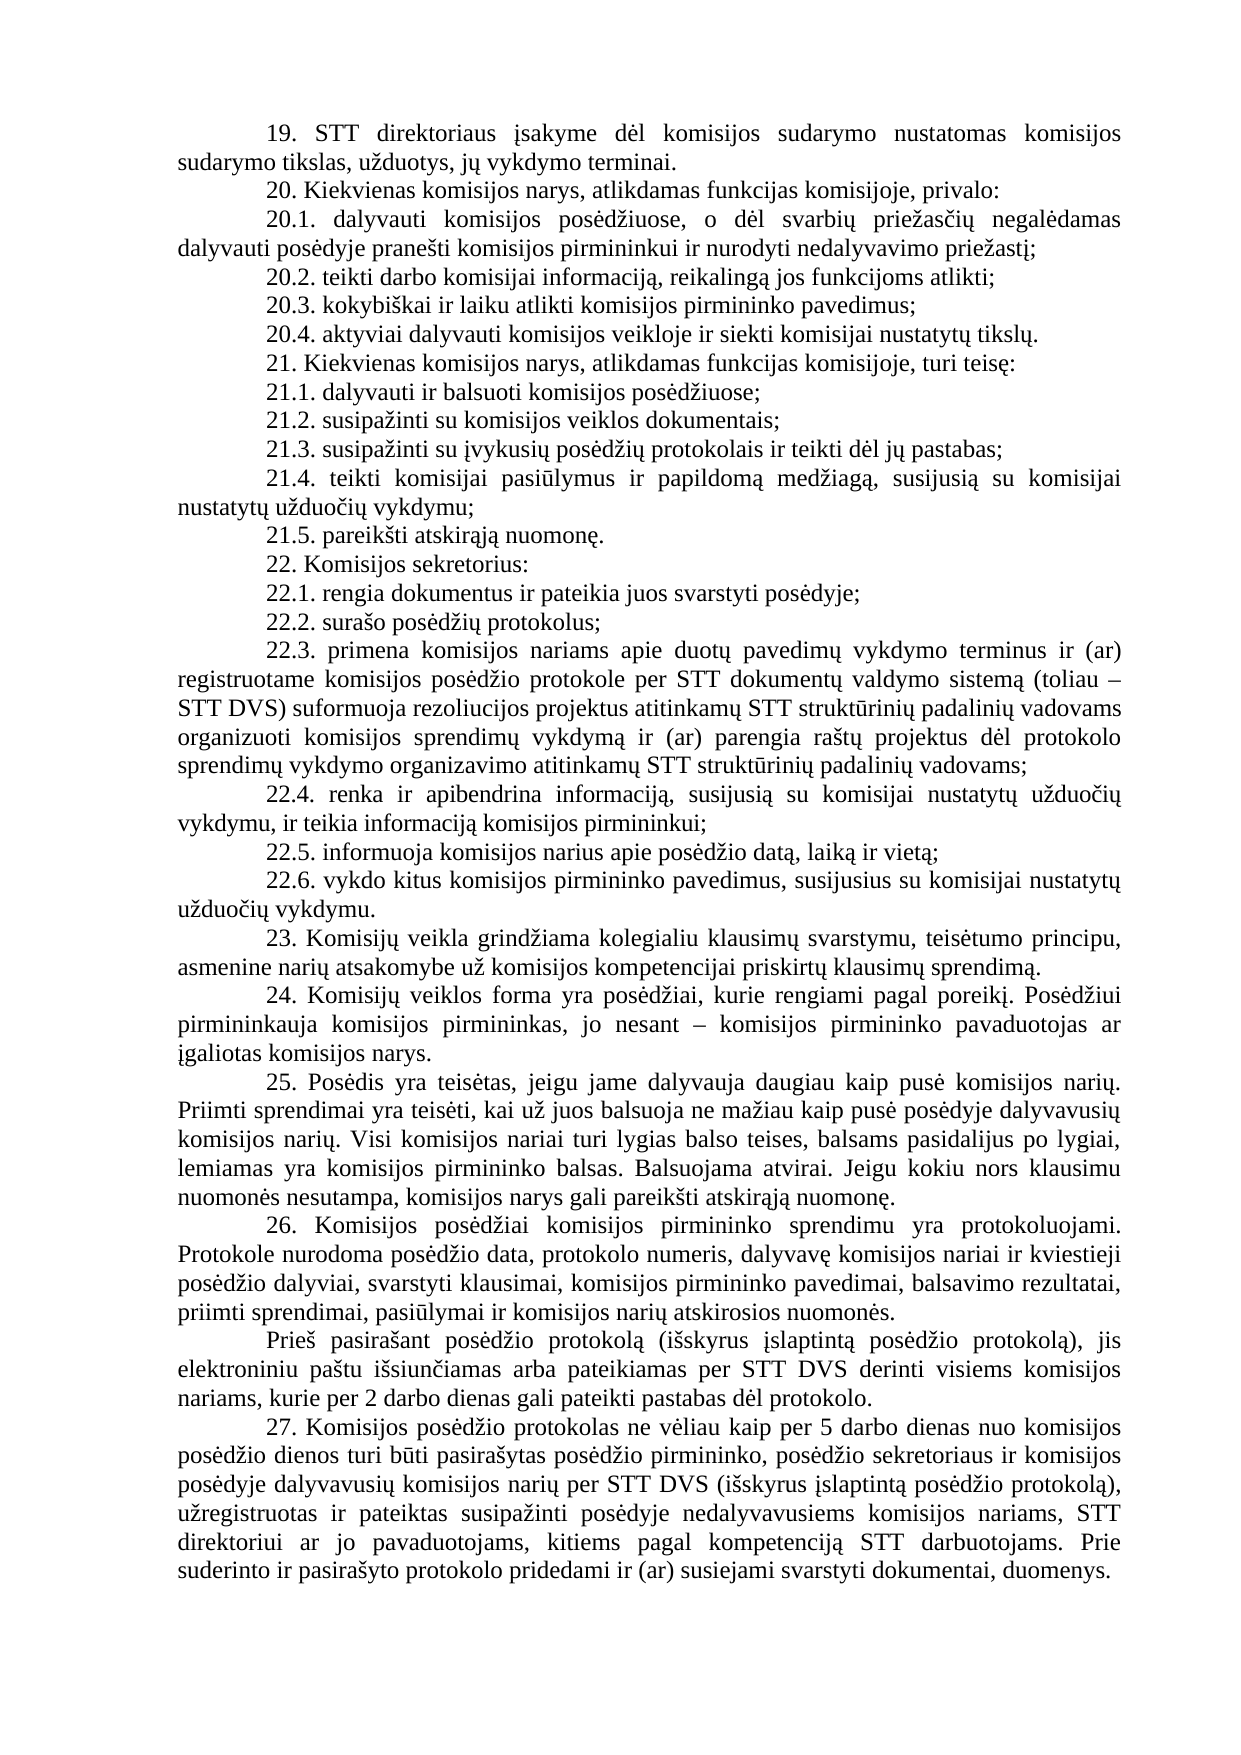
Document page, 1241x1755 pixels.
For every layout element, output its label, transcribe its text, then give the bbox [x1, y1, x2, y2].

text 25. Posėdis yra teisėtas, jeigu jame dalyvauja daugiau kaip pusė komisijos narių. Priimti sprendimai yra teisėti, kai už juos balsuoja ne mažiau kaip pusė posėdyje dalyvavusių komisijos narių. Visi komisijos nariai turi lygias balso teises, balsams pasidalijus po lygiai, lemiamas yra komisijos pirmininko balsas. Balsuojama atvirai. Jeigu kokiu nors klausimu nuomonės nesutampa, komisijos narys gali pareikšti atskirąją nuomonę. [177, 1067, 1122, 1211]
text 21.3. susipažinti su įvykusių posėdžių protokolais ir teikti dėl jų pastabas; [177, 434, 1122, 463]
text 22.2. surašo posėdžių protokolus; [177, 607, 1122, 636]
text Prieš pasirašant posėdžio protokolą (išskyrus įslaptintą posėdžio protokolą), jis elektroniniu paštu išsiunčiamas arba pateikiamas per STT DVS derinti visiems komisijos nariams, kurie per 2 darbo dienas gali pateikti pastabas dėl protokolo. [177, 1326, 1122, 1412]
text 21.4. teikti komisijai pasiūlymus ir papildomą medžiagą, susijusią su komisijai nustatytų užduočių vykdymu; [177, 463, 1122, 521]
text 22.1. rengia dokumentus ir pateikia juos svarstyti posėdyje; [177, 578, 1122, 607]
text 21.1. dalyvauti ir balsuoti komisijos posėdžiuose; [177, 377, 1122, 406]
text 22.5. informuoja komisijos narius apie posėdžio datą, laiką ir vietą; [177, 837, 1122, 866]
text 20.2. teikti darbo komisijai informaciją, reikalingą jos funkcijoms atlikti; [177, 262, 1122, 291]
text 22. Komisijos sekretorius: [177, 549, 1122, 578]
text 23. Komisijų veikla grindžiama kolegialiu klausimų svarstymu, teisėtumo principu, asmenine narių atsakomybe už komisijos kompetencijai priskirtų klausimų sprendimą. [177, 923, 1122, 981]
text 21.5. pareikšti atskirąją nuomonę. [177, 521, 1122, 549]
text 22.4. renka ir apibendrina informaciją, susijusią su komisijai nustatytų užduočių vykdymu, ir teikia informaciją komisijos pirmininkui; [177, 779, 1122, 837]
text 24. Komisijų veiklos forma yra posėdžiai, kurie rengiami pagal poreikį. Posėdžiui pirmininkauja komisijos pirmininkas, jo nesant – komisijos pirmininko pavaduotojas ar įgaliotas komisijos narys. [177, 981, 1122, 1067]
text 22.6. vykdo kitus komisijos pirmininko pavedimus, susijusius su komisijai nustatytų užduočių vykdymu. [177, 866, 1122, 923]
text 26. Komisijos posėdžiai komisijos pirmininko sprendimu yra protokoluojami. Protokole nurodoma posėdžio data, protokolo numeris, dalyvavę komisijos nariai ir kviestieji posėdžio dalyviai, svarstyti klausimai, komisijos pirmininko pavedimai, balsavimo rezultatai, priimti sprendimai, pasiūlymai ir komisijos narių atskirosios nuomonės. [177, 1211, 1122, 1326]
text 22.3. primena komisijos nariams apie duotų pavedimų vykdymo terminus ir (ar) registruotame komisijos posėdžio protokole per STT dokumentų valdymo sistemą (toliau – STT DVS) suformuoja rezoliucijos projektus atitinkamų STT struktūrinių padalinių vadovams organizuoti komisijos sprendimų vykdymą ir (ar) parengia raštų projektus dėl protokolo sprendimų vykdymo organizavimo atitinkamų STT struktūrinių padalinių vadovams; [177, 636, 1122, 779]
text 19. STT direktoriaus įsakyme dėl komisijos sudarymo nustatomas komisijos sudarymo tikslas, užduotys, jų vykdymo terminai. [177, 118, 1122, 176]
text 27. Komisijos posėdžio protokolas ne vėliau kaip per 5 darbo dienas nuo komisijos posėdžio dienos turi būti pasirašytas posėdžio pirmininko, posėdžio sekretoriaus ir komisijos posėdyje dalyvavusių komisijos narių per STT DVS (išskyrus įslaptintą posėdžio protokolą), užregistruotas ir pateiktas susipažinti posėdyje nedalyvavusiems komisijos nariams, STT direktoriui ar jo pavaduotojams, kitiems pagal kompetenciją STT darbuotojams. Prie suderinto ir pasirašyto protokolo pridedami ir (ar) susiejami svarstyti dokumentai, duomenys. [177, 1412, 1122, 1584]
text 21. Kiekvienas komisijos narys, atlikdamas funkcijas komisijoje, turi teisę: [177, 348, 1122, 377]
text 20. Kiekvienas komisijos narys, atlikdamas funkcijas komisijoje, privalo: [177, 176, 1122, 204]
text 21.2. susipažinti su komisijos veiklos dokumentais; [177, 406, 1122, 434]
text 20.3. kokybiškai ir laiku atlikti komisijos pirmininko pavedimus; [177, 291, 1122, 319]
text 20.4. aktyviai dalyvauti komisijos veikloje ir siekti komisijai nustatytų tikslų. [177, 319, 1122, 348]
text 20.1. dalyvauti komisijos posėdžiuose, o dėl svarbių priežasčių negalėdamas dalyvauti posėdyje pranešti komisijos pirmininkui ir nurodyti nedalyvavimo priežastį; [177, 204, 1122, 262]
